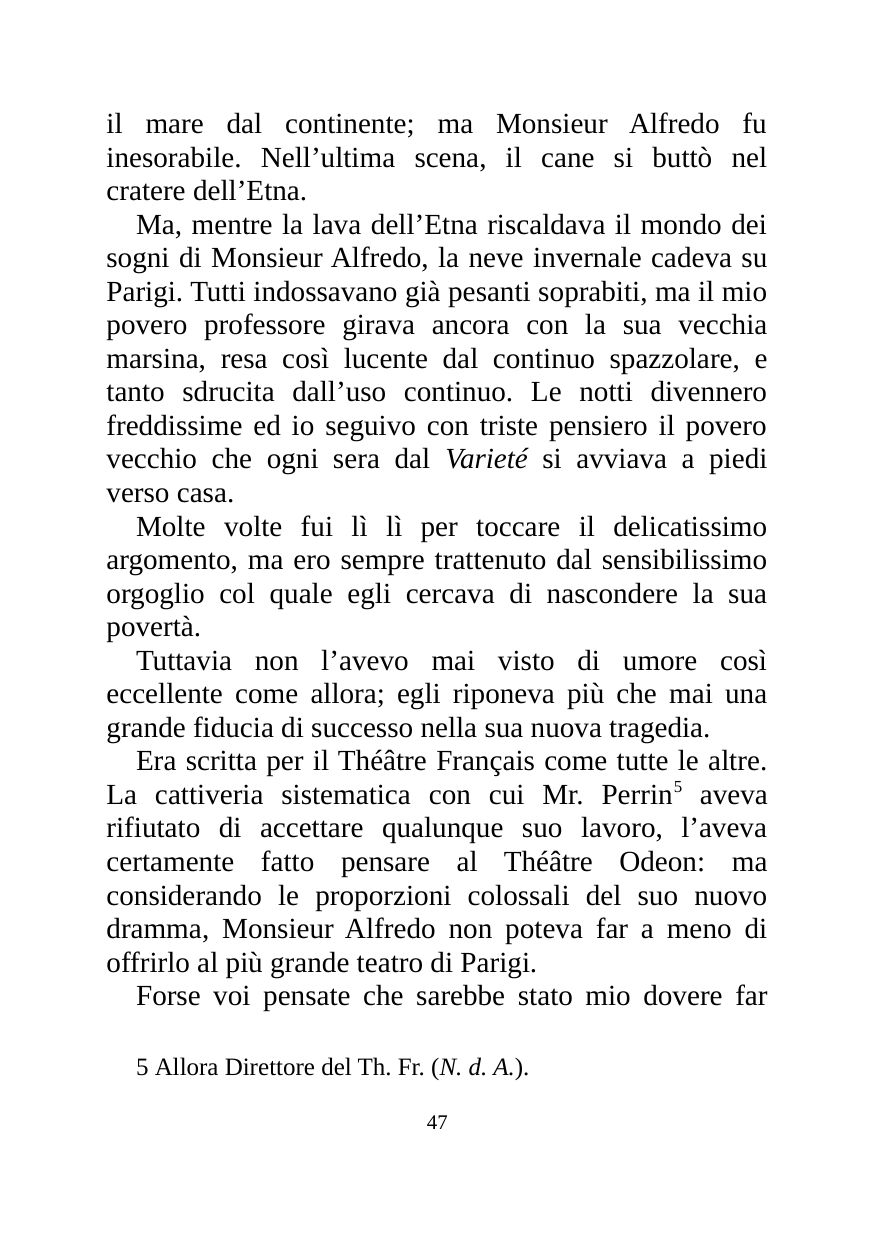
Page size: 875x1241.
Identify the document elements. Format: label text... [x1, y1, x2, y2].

text Era scritta per il Théâtre Français come tutte le altre. La cattiveria sistematica con cui Mr. Perrin aveva rifiutato di accettare qualunque suo lavoro, l’aveva certamente fatto pensare al Théâtre Odeon: ma considerando le proporzioni colossali del suo nuovo dramma, Monsieur Alfredo non poteva far a meno di offrirlo al più grande teatro di Parigi. [106, 743, 768, 978]
text Forse voi pensate che sarebbe stato mio dovere far [106, 978, 768, 1012]
text il mare dal continente; ma Monsieur Alfredo fu inesorabile. Nell’ultima scena, il cane si buttò nel cratere dell’Etna. [106, 106, 768, 207]
text Ma, mentre la lava dell’Etna riscaldava il mondo dei sogni di Monsieur Alfredo, la neve invernale cadeva su Parigi. Tutti indossavano già pesanti soprabiti, ma il mio povero professore girava ancora con la sua vecchia marsina, resa così lucente dal continuo spazzolare, e tanto sdrucita dall’uso continuo. Le notti divennero freddissime ed io seguivo con triste pensiero il povero vecchio che ogni sera dal Varieté si avviava a piedi verso casa. [106, 207, 768, 509]
text Molte volte fui lì lì per toccare il delicatissimo argomento, ma ero sempre trattenuto dal sensibilissimo orgoglio col quale egli cercava di nascondere la sua povertà. [106, 509, 768, 643]
text Tuttavia non l’avevo mai visto di umore così eccellente come allora; egli riponeva più che mai una grande fiducia di successo nella sua nuova tragedia. [106, 643, 768, 743]
text Allora Direttore del Th. Fr. (N. d. A.). [106, 1052, 768, 1080]
